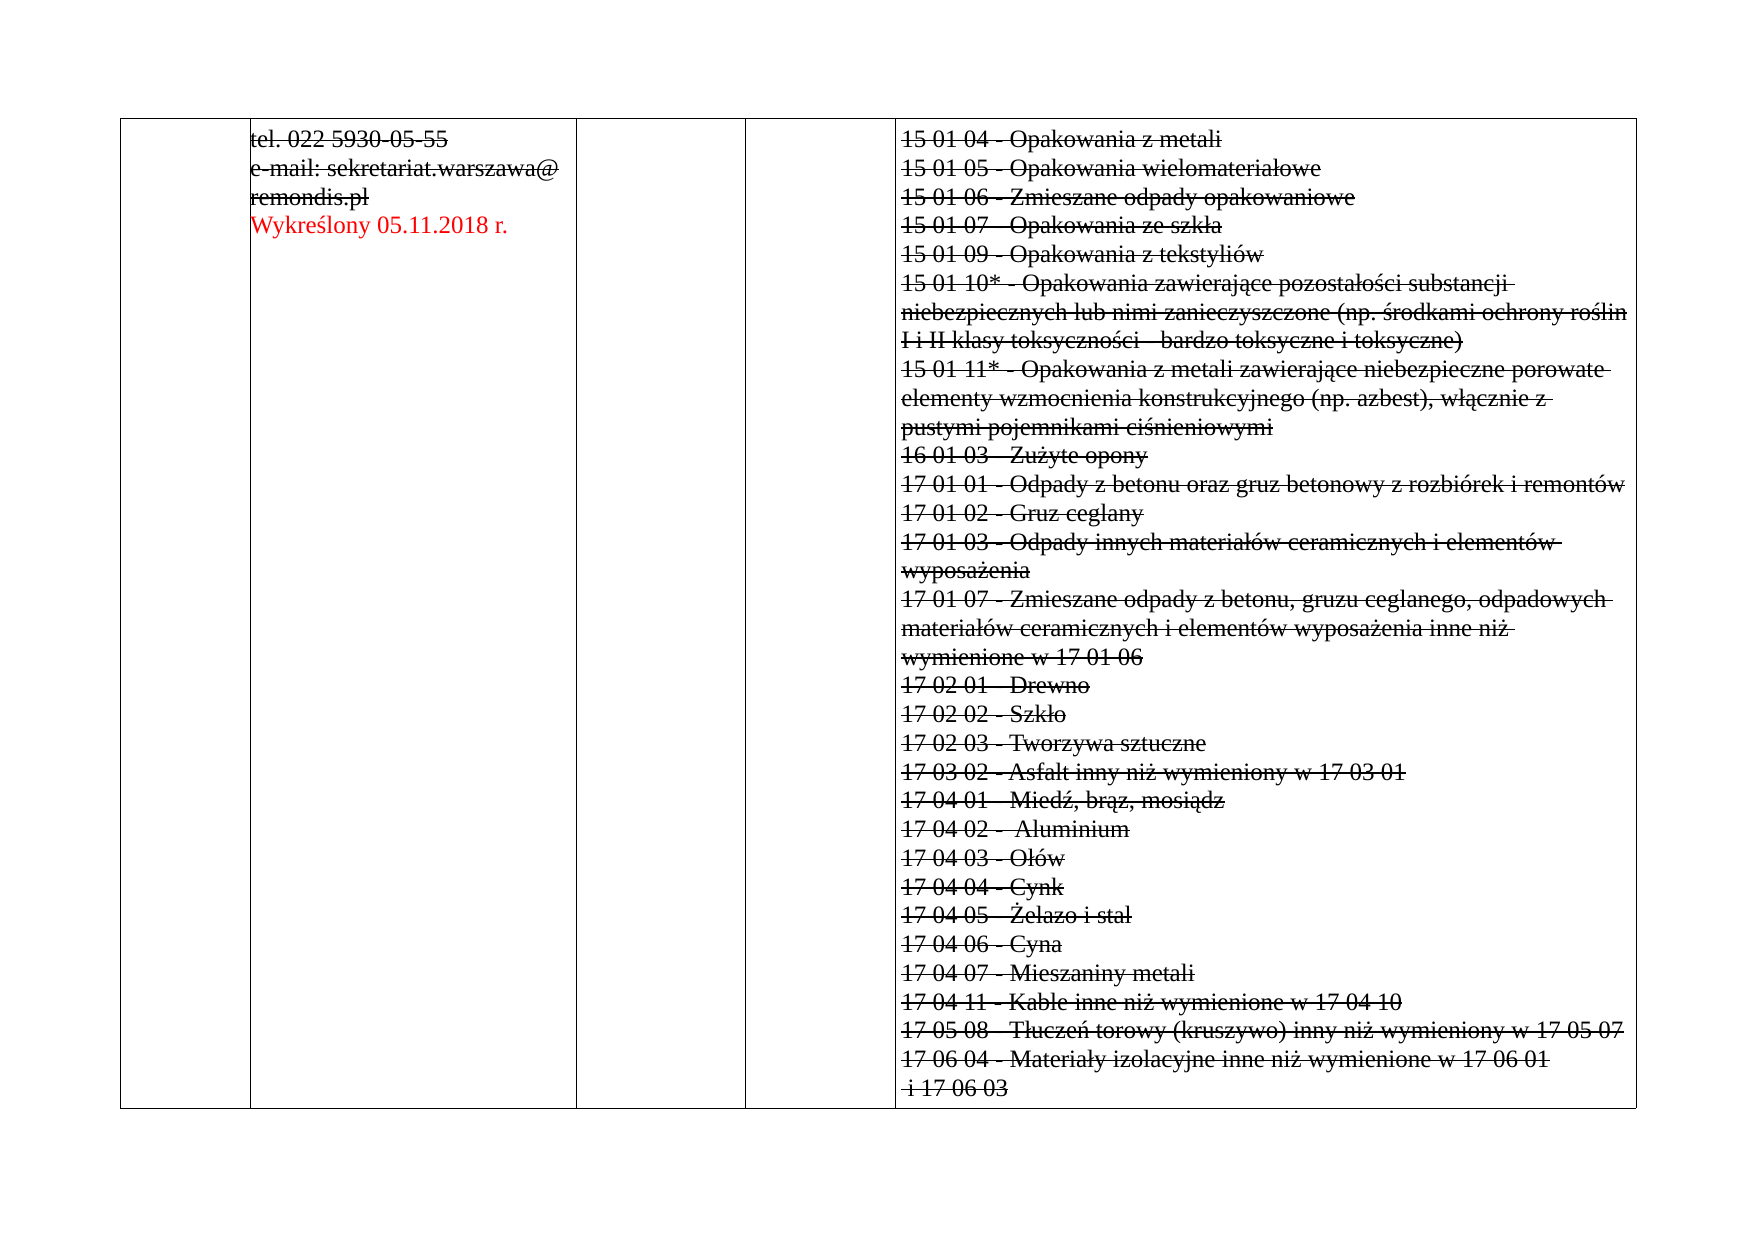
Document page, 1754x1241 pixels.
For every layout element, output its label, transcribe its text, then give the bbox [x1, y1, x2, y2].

table_cell 15 01 04 - Opakowania z metali 15 01 05 - Opakowania wielomateriałowe 15 01 06 - Zmieszane odpady opakowaniowe 15 01 07 - Opakowania ze szkła 15 01 09 - Opakowania z tekstyliów 15 01 10* - Opakowania zawierające pozostałości substancji niebezpiecznych lub nimi zanieczyszczone (np. środkami ochrony roślin I i II klasy toksyczności - bardzo toksyczne i toksyczne) 15 01 11* - Opakowania z metali zawierające niebezpieczne porowate elementy wzmocnienia konstrukcyjnego (np. azbest), włącznie z pustymi pojemnikami ciśnieniowymi 16 01 03 - Zużyte opony 17 01 01 - Odpady z betonu oraz gruz betonowy z rozbiórek i remontów 17 01 02 - Gruz ceglany 17 01 03 - Odpady innych materiałów ceramicznych i elementów wyposażenia 17 01 07 - Zmieszane odpady z betonu, gruzu ceglanego, odpadowych materiałów ceramicznych i elementów wyposażenia inne niż wymienione w 17 01 06 17 02 01 - Drewno 17 02 02 - Szkło 17 02 03 - Tworzywa sztuczne 17 03 02 - Asfalt inny niż wymieniony w 17 03 01 17 04 01 - Miedź, brąz, mosiądz 17 04 02 - Aluminium 17 04 03 - Ołów 17 04 04 - Cynk 17 04 05 - Żelazo i stal 17 04 06 - Cyna 17 04 07 - Mieszaniny metali 17 04 11 - Kable inne niż wymienione w 17 04 10 17 05 08 - Tłuczeń torowy (kruszywo) inny niż wymieniony w 17 05 07 17 06 04 - Materiały izolacyjne inne niż wymienione w 17 06 01 i 17 06 03 [896, 119, 1636, 1108]
table_cell [577, 119, 745, 1108]
table_cell [746, 119, 895, 1108]
table_cell [121, 119, 250, 1108]
table_cell tel. 022 5930-05-55 e-mail: sekretariat.warszawa@ remondis.pl Wykreślony 05.11.2018 r. [251, 119, 576, 1108]
